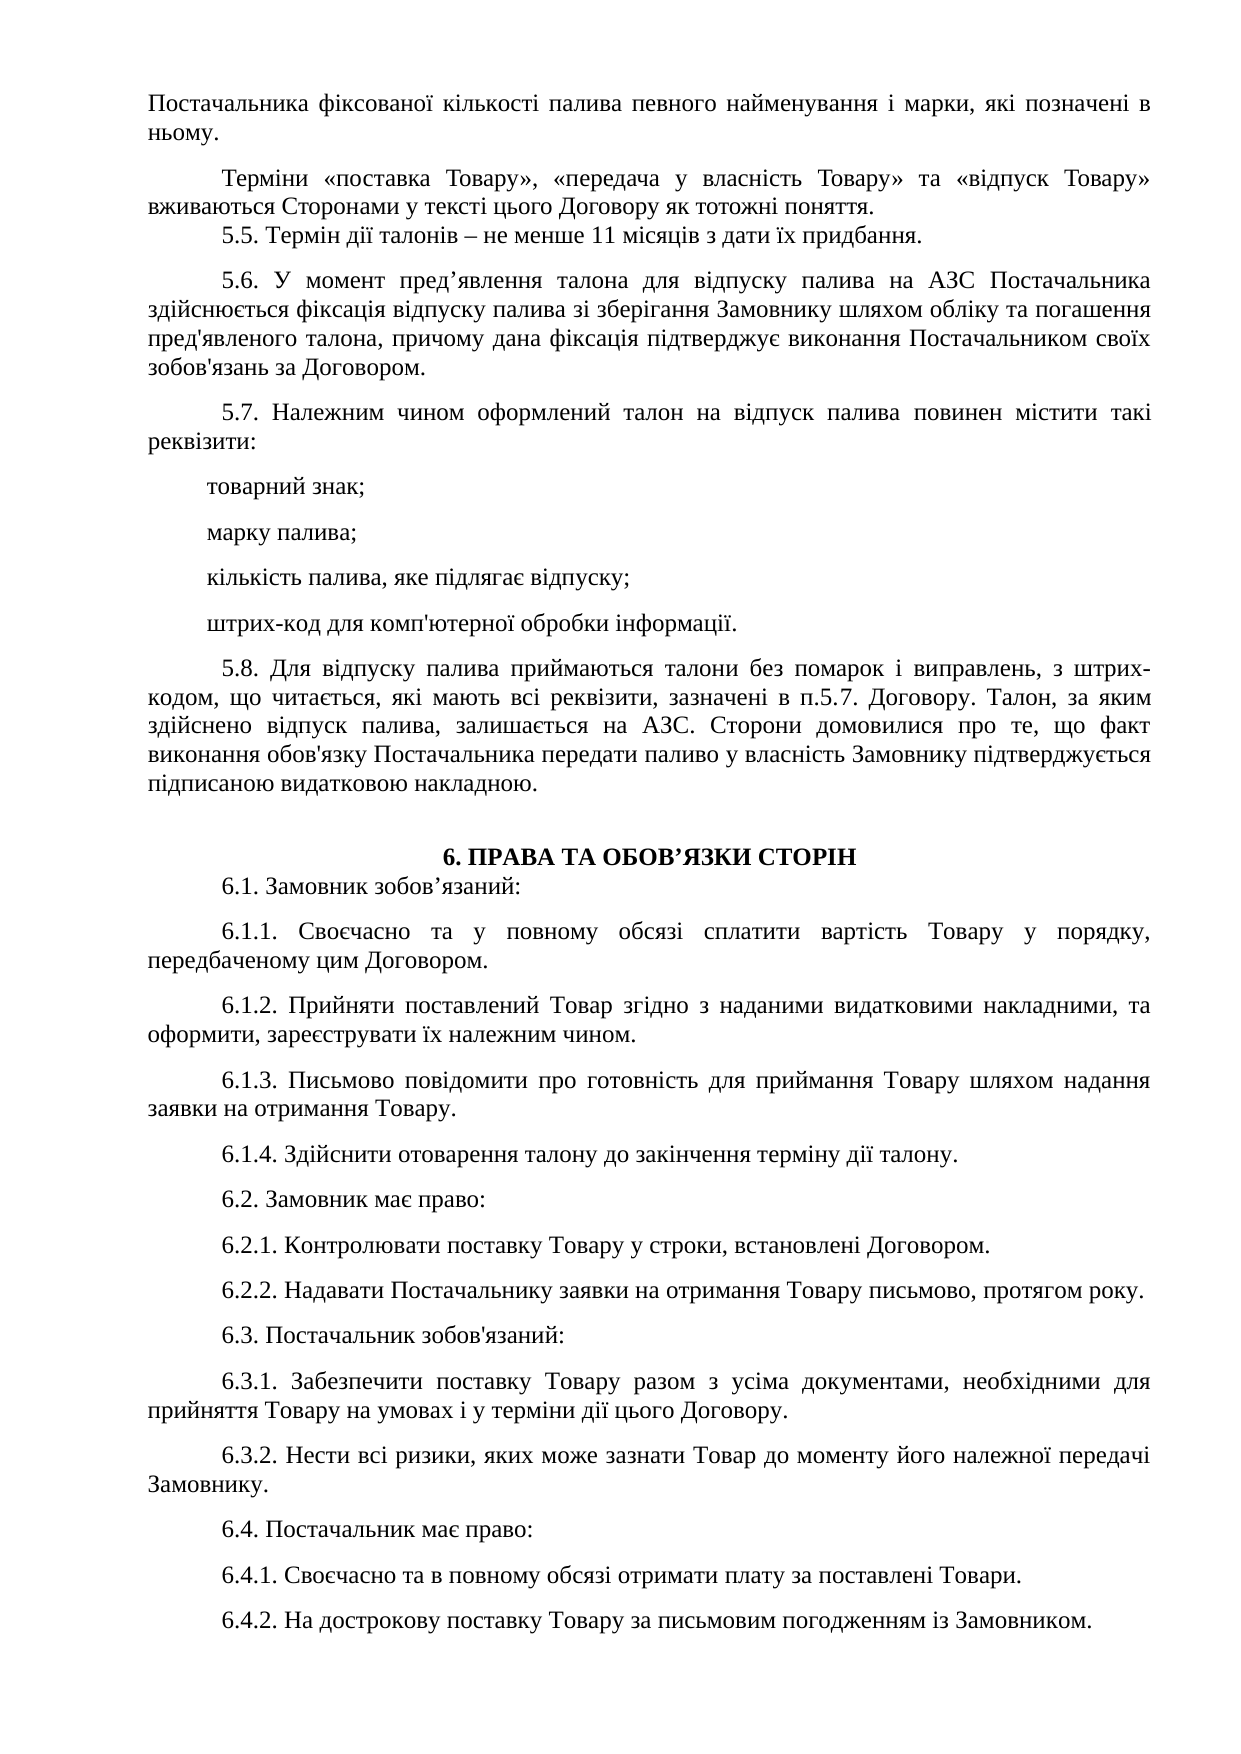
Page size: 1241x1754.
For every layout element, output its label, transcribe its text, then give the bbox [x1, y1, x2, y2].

text штрих-код для комп'ютерної обробки інформації. [148, 608, 1152, 636]
text 6. ПРАВА ТА ОБОВ’ЯЗКИ СТОРІН [148, 842, 1152, 871]
text кількість палива, яке підлягає відпуску; [148, 562, 1152, 591]
text 6.1.2. Прийняти поставлений Товар згідно з наданими видатковими накладними, та оформити, зареєструвати їх належним чином. [147, 991, 1152, 1048]
text Терміни «поставка Товару», «передача у власність Товару» та «відпуск Товару» вживаються Сторонами у тексті цього Договору як тотожні поняття. [148, 163, 1152, 220]
text 6.1.1. Своєчасно та у повному обсязі сплатити вартість Товару у порядку, передбаченому цим Договором. [147, 916, 1152, 974]
text 6.4. Постачальник має право: [147, 1514, 1152, 1543]
text 6.2.1. Контролювати поставку Товару у строки, встановлені Договором. [147, 1230, 1152, 1258]
text 6.2. Замовник має право: [147, 1184, 1152, 1213]
text 5.5. Термін дії талонів – не менше 11 місяців з дати їх придбання. [148, 220, 1152, 249]
text 6.3.1. Забезпечити поставку Товару разом з усіма документами, необхідними для прийняття Товару на умовах і у терміни дії цього Договору. [147, 1366, 1152, 1423]
text 6.4.1. Своєчасно та в повному обсязі отримати плату за поставлені Товари. [147, 1560, 1152, 1588]
text 6.1.3. Письмово повідомити про готовність для приймання Товару шляхом надання заявки на отримання Товару. [147, 1065, 1152, 1122]
text 6.1. Замовник зобов’язаний: [147, 871, 1152, 900]
text 6.3.2. Нести всі ризики, яких може зазнати Товар до моменту його належної передачі Замовнику. [147, 1440, 1152, 1498]
text марку палива; [148, 517, 1152, 546]
text товарний знак; [148, 471, 1152, 500]
text Постачальника фіксованої кількості палива певного найменування і марки, які позначені в ньому. [148, 88, 1152, 146]
text 5.8. Для відпуску палива приймаються талони без помарок і виправлень, з штрих-кодом, що читається, які мають всі реквізити, зазначені в п.5.7. Договору. Талон, за яким здійснено відпуск палива, залишається на АЗС. Сторони домовилися про те, що факт виконання обов'язку Постачальника передати паливо у власність Замовнику підтверджується підписаною видатковою накладною. [148, 653, 1152, 797]
text 5.7. Належним чином оформлений талон на відпуск палива повинен містити такі реквізити: [148, 397, 1152, 455]
text 5.6. У момент пред’явлення талона для відпуску палива на АЗС Постачальника здійснюється фіксація відпуску палива зі зберігання Замовнику шляхом обліку та погашення пред'явленого талона, причому дана фіксація підтверджує виконання Постачальником своїх зобов'язань за Договором. [148, 266, 1152, 381]
text 6.1.4. Здійснити отоварення талону до закінчення терміну дії талону. [147, 1139, 1152, 1168]
text 6.3. Постачальник зобов'язаний: [147, 1321, 1152, 1349]
text 6.2.2. Надавати Постачальнику заявки на отримання Товару письмово, протягом року. [147, 1275, 1152, 1304]
text 6.4.2. На дострокову поставку Товару за письмовим погодженням із Замовником. [148, 1605, 1152, 1634]
